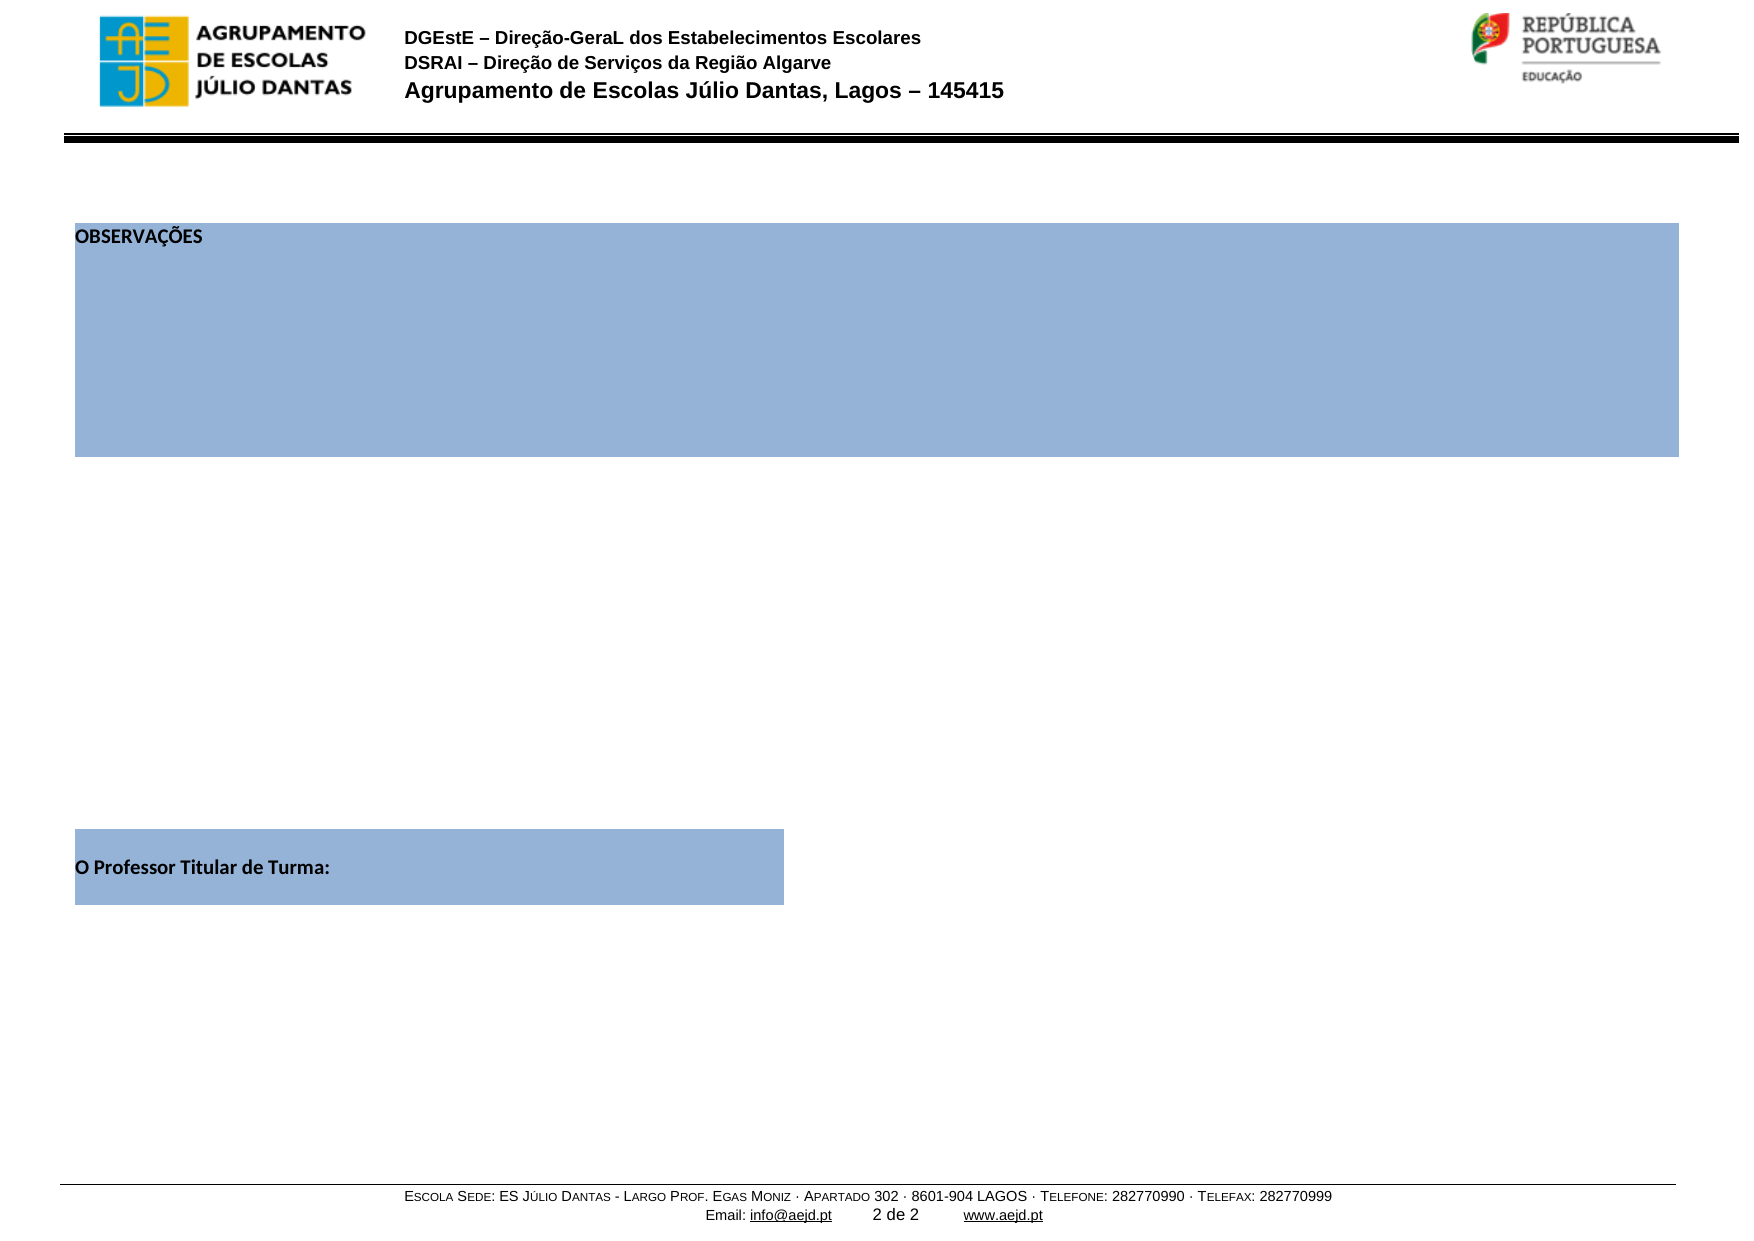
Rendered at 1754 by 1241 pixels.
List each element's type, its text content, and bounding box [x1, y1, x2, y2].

text O Professor Titular de Turma: [75, 854, 784, 880]
text OBSERVAÇÕES [75, 223, 1679, 249]
picture [95, 12, 373, 112]
